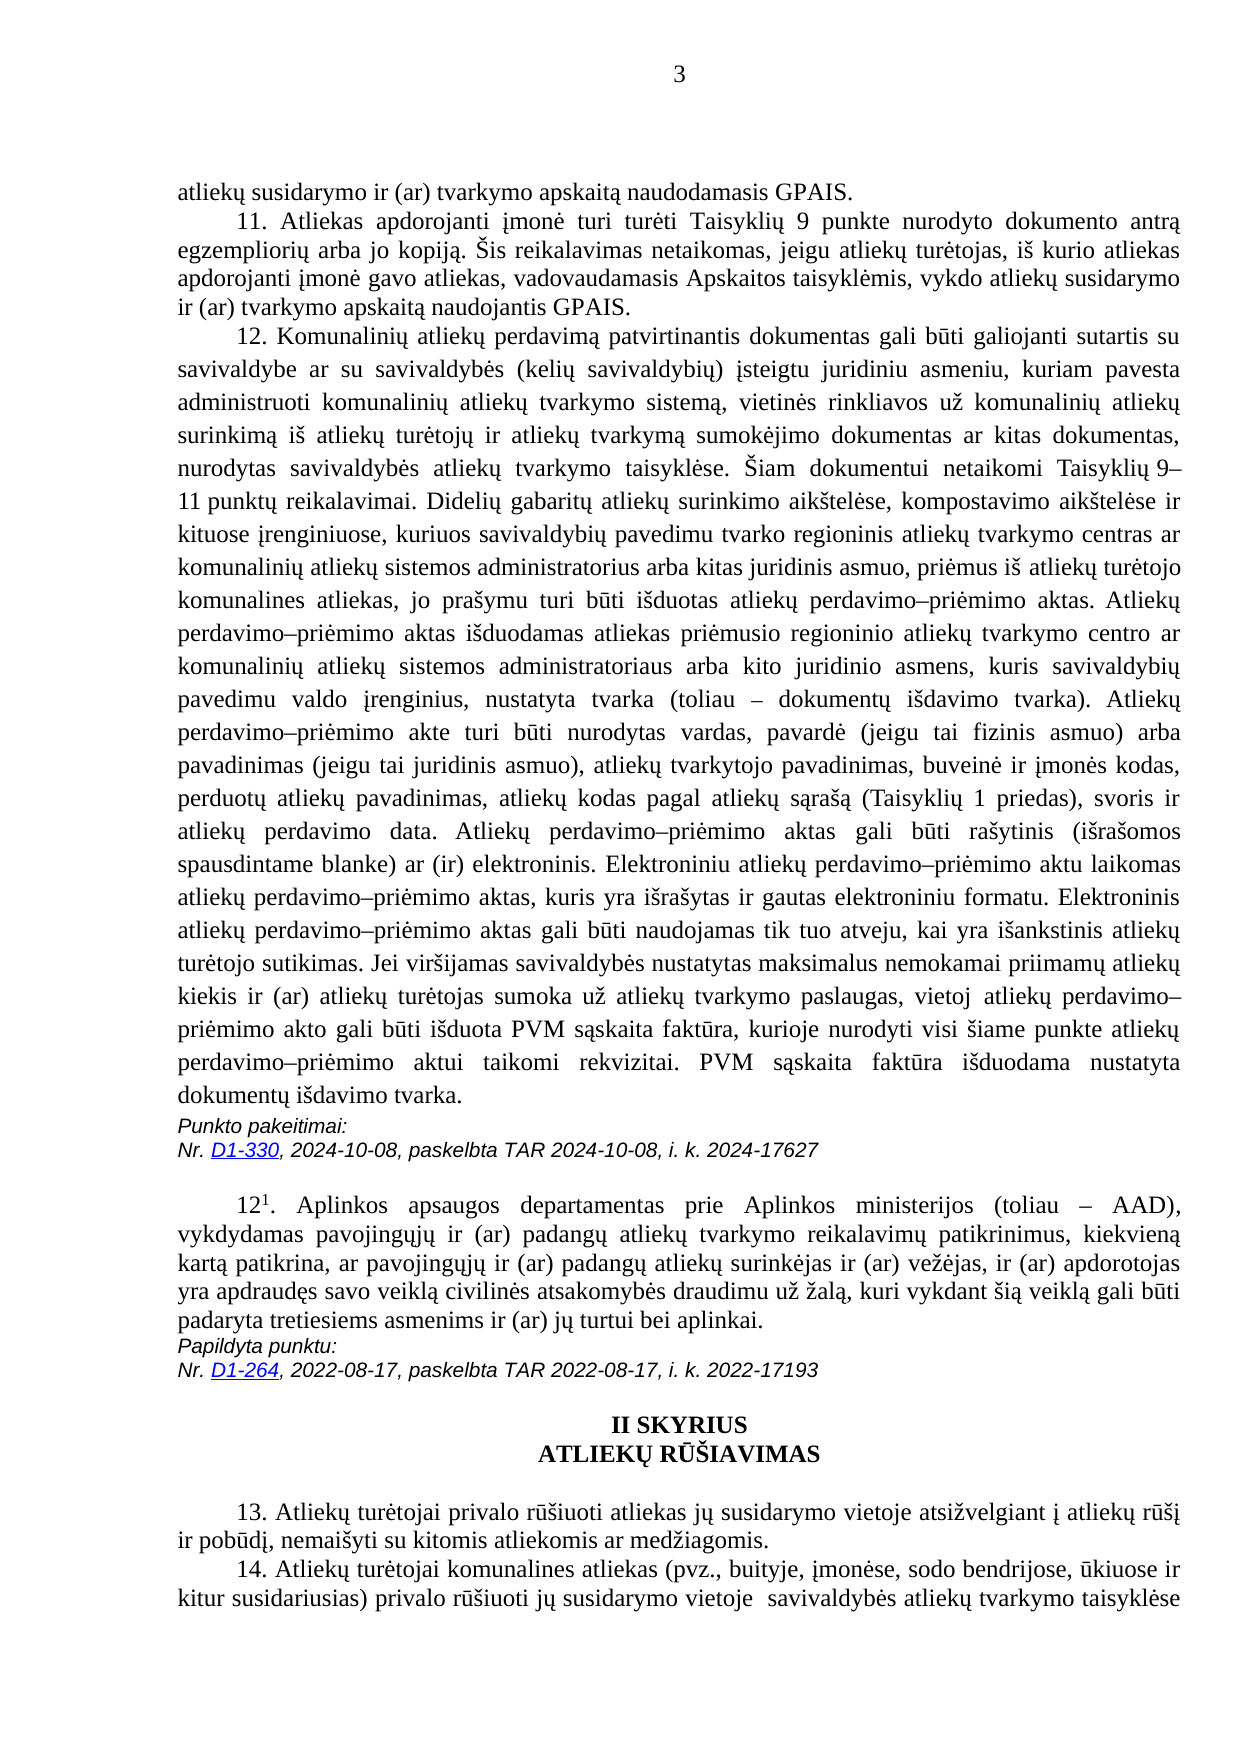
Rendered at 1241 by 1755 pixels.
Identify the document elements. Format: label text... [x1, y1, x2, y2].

text 14. Atliekų turėtojai komunalines atliekas (pvz., buityje, įmonėse, sodo bendrijose, ūkiuose ir kitur susidariusias) privalo rūšiuoti jų susidarymo vietoje savivaldybės atliekų tvarkymo taisyklėse [177, 1554, 1181, 1612]
text 121. Aplinkos apsaugos departamentas prie Aplinkos ministerijos (toliau – AAD), vykdydamas pavojingųjų ir (ar) padangų atliekų tvarkymo reikalavimų patikrinimus, kiekvieną kartą patikrina, ar pavojingųjų ir (ar) padangų atliekų surinkėjas ir (ar) vežėjas, ir (ar) apdorotojas yra apdraudęs savo veiklą civilinės atsakomybės draudimu už žalą, kuri vykdant šią veiklą gali būti padaryta tretiesiems asmenims ir (ar) jų turtui bei aplinkai. [177, 1190, 1181, 1334]
text Nr. D1-264, 2022-08-17, paskelbta TAR 2022-08-17, i. k. 2022-17193 [177, 1358, 1181, 1382]
text Papildyta punktu: [177, 1334, 1181, 1358]
text ATLIEKŲ RŪŠIAVIMAS [177, 1439, 1181, 1468]
text 11. Atliekas apdorojanti įmonė turi turėti Taisyklių 9 punkte nurodyto dokumento antrą egzempliorių arba jo kopiją. Šis reikalavimas netaikomas, jeigu atliekų turėtojas, iš kurio atliekas apdorojanti įmonė gavo atliekas, vadovaudamasis Apskaitos taisyklėmis, vykdo atliekų susidarymo ir (ar) tvarkymo apskaitą naudojantis GPAIS. [177, 206, 1181, 321]
text 12. Komunalinių atliekų perdavimą patvirtinantis dokumentas gali būti galiojanti sutartis su savivaldybe ar su savivaldybės (kelių savivaldybių) įsteigtu juridiniu asmeniu, kuriam pavesta administruoti komunalinių atliekų tvarkymo sistemą, vietinės rinkliavos už komunalinių atliekų surinkimą iš atliekų turėtojų ir atliekų tvarkymą sumokėjimo dokumentas ar kitas dokumentas, nurodytas savivaldybės atliekų tvarkymo taisyklėse. Šiam dokumentui netaikomi Taisyklių 9–11 punktų reikalavimai. Didelių gabaritų atliekų surinkimo aikštelėse, kompostavimo aikštelėse ir kituose įrenginiuose, kuriuos savivaldybių pavedimu tvarko regioninis atliekų tvarkymo centras ar komunalinių atliekų sistemos administratorius arba kitas juridinis asmuo, priėmus iš atliekų turėtojo komunalines atliekas, jo prašymu turi būti išduotas atliekų perdavimo–priėmimo aktas. Atliekų perdavimo–priėmimo aktas išduodamas atliekas priėmusio regioninio atliekų tvarkymo centro ar komunalinių atliekų sistemos administratoriaus arba kito juridinio asmens, kuris savivaldybių pavedimu valdo įrenginius, nustatyta tvarka (toliau – dokumentų išdavimo tvarka). Atliekų perdavimo–priėmimo akte turi būti nurodytas vardas, pavardė (jeigu tai fizinis asmuo) arba pavadinimas (jeigu tai juridinis asmuo), atliekų tvarkytojo pavadinimas, buveinė ir įmonės kodas, perduotų atliekų pavadinimas, atliekų kodas pagal atliekų sąrašą (Taisyklių 1 priedas), svoris ir atliekų perdavimo data. Atliekų perdavimo–priėmimo aktas gali būti rašytinis (išrašomos spausdintame blanke) ar (ir) elektroninis. Elektroniniu atliekų perdavimo–priėmimo aktu laikomas atliekų perdavimo–priėmimo aktas, kuris yra išrašytas ir gautas elektroniniu formatu. Elektroninis atliekų perdavimo–priėmimo aktas gali būti naudojamas tik tuo atveju, kai yra išankstinis atliekų turėtojo sutikimas. Jei viršijamas savivaldybės nustatytas maksimalus nemokamai priimamų atliekų kiekis ir (ar) atliekų turėtojas sumoka už atliekų tvarkymo paslaugas, vietoj atliekų perdavimo–priėmimo akto gali būti išduota PVM sąskaita faktūra, kurioje nurodyti visi šiame punkte atliekų perdavimo–priėmimo aktui taikomi rekvizitai. PVM sąskaita faktūra išduodama nustatyta dokumentų išdavimo tvarka. [177, 321, 1181, 1109]
text Punkto pakeitimai: [177, 1113, 1181, 1137]
text Nr. D1-330, 2024-10-08, paskelbta TAR 2024-10-08, i. k. 2024-17627 [177, 1137, 1181, 1161]
text atliekų susidarymo ir (ar) tvarkymo apskaitą naudodamasis GPAIS. [177, 177, 1181, 206]
text II SKYRIUS [177, 1411, 1181, 1439]
text 13. Atliekų turėtojai privalo rūšiuoti atliekas jų susidarymo vietoje atsižvelgiant į atliekų rūšį ir pobūdį, nemaišyti su kitomis atliekomis ar medžiagomis. [177, 1497, 1181, 1554]
